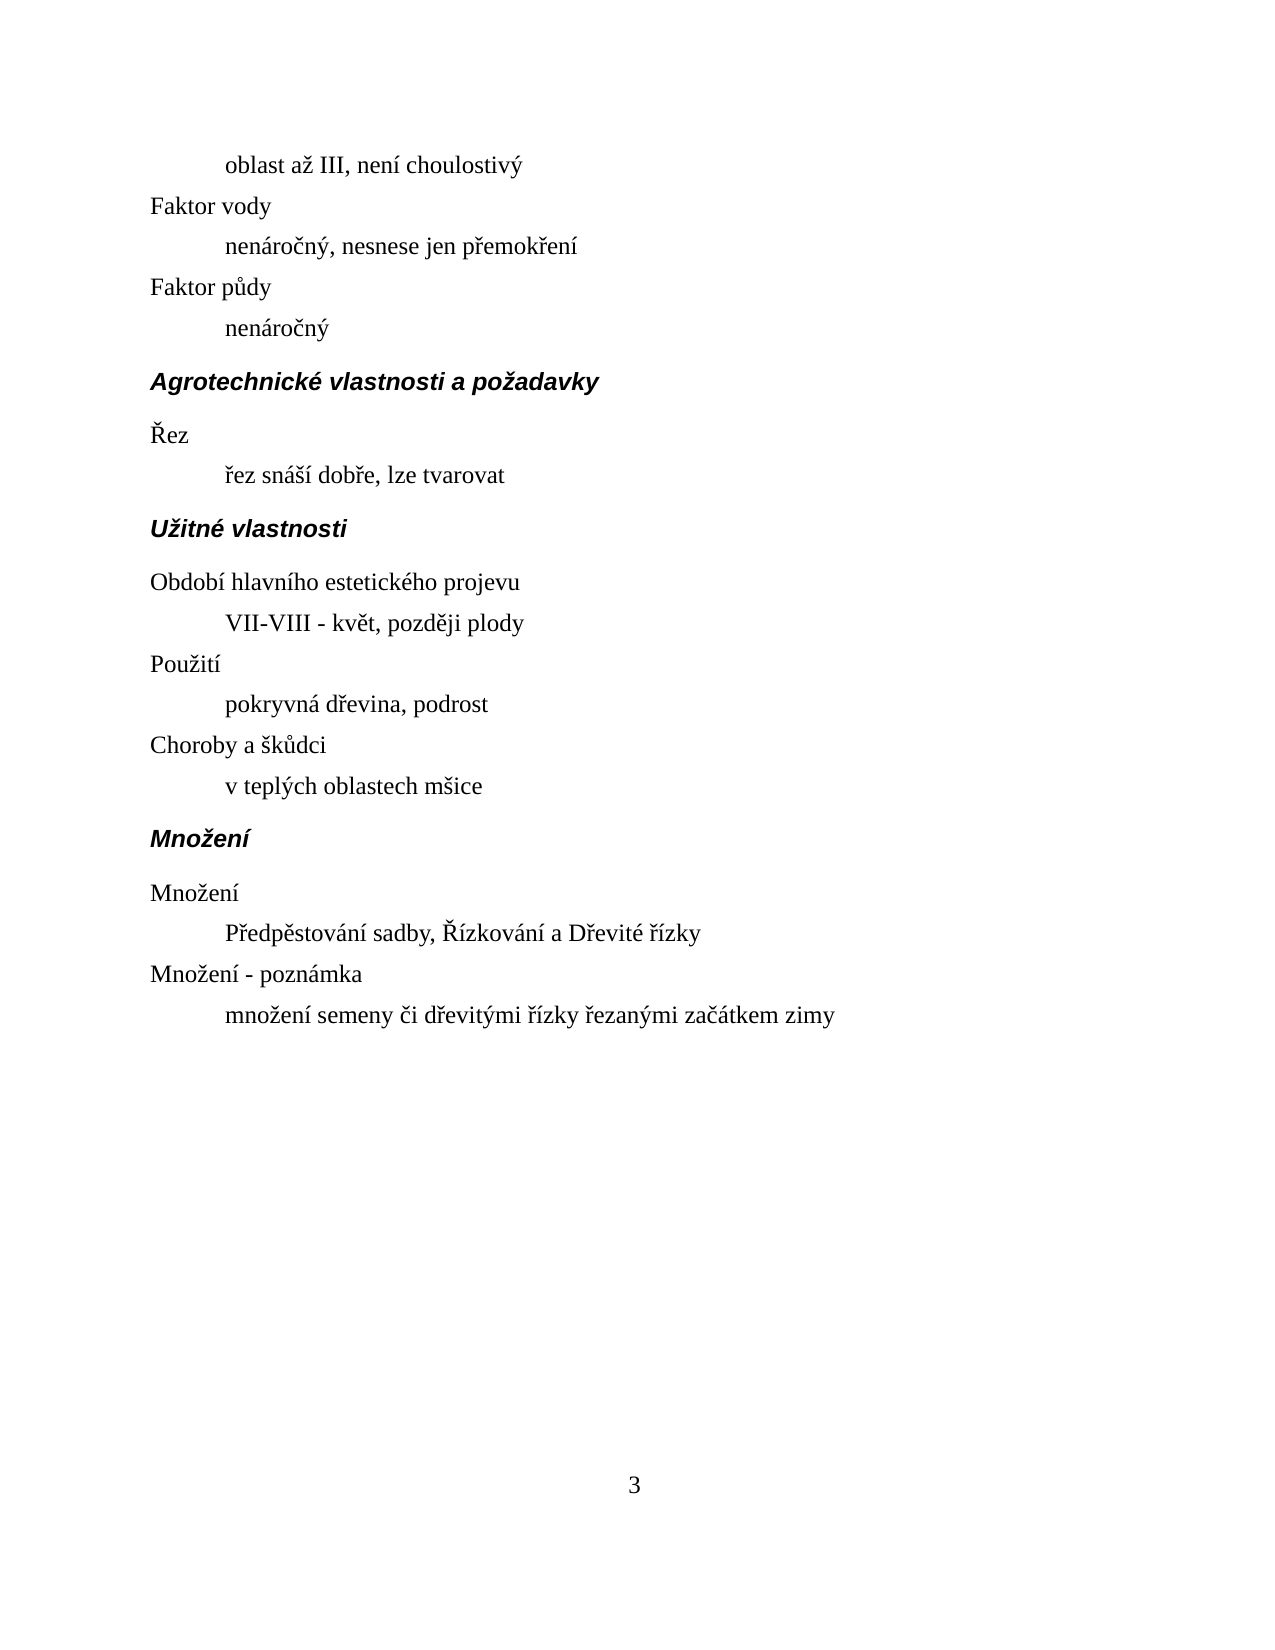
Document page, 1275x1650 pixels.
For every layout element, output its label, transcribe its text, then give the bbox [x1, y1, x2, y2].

text Období hlavního estetického projevu [150, 567, 1125, 596]
text řez snáší dobře, lze tvarovat [225, 460, 1125, 489]
text Množení - poznámka [150, 959, 1125, 988]
text nenáročný [225, 313, 1125, 342]
subtitle Agrotechnické vlastnosti a požadavky [150, 367, 1125, 395]
text Faktor vody [150, 191, 1125, 219]
text Předpěstování sadby, Řízkování a Dřevité řízky [225, 918, 1125, 947]
text množení semeny či dřevitými řízky řezanými začátkem zimy [225, 1000, 1125, 1028]
text Množení [150, 878, 1125, 906]
subtitle Užitné vlastnosti [150, 514, 1125, 543]
text VII-VIII - květ, později plody [225, 608, 1125, 637]
text oblast až III, není choulostivý [225, 150, 1125, 179]
text pokryvná dřevina, podrost [225, 689, 1125, 718]
subtitle Množení [150, 824, 1125, 853]
text Choroby a škůdci [150, 730, 1125, 759]
text Faktor půdy [150, 272, 1125, 301]
text Řez [150, 420, 1125, 448]
text v teplých oblastech mšice [225, 771, 1125, 799]
text nenáročný, nesnese jen přemokření [225, 231, 1125, 260]
text Použití [150, 649, 1125, 677]
